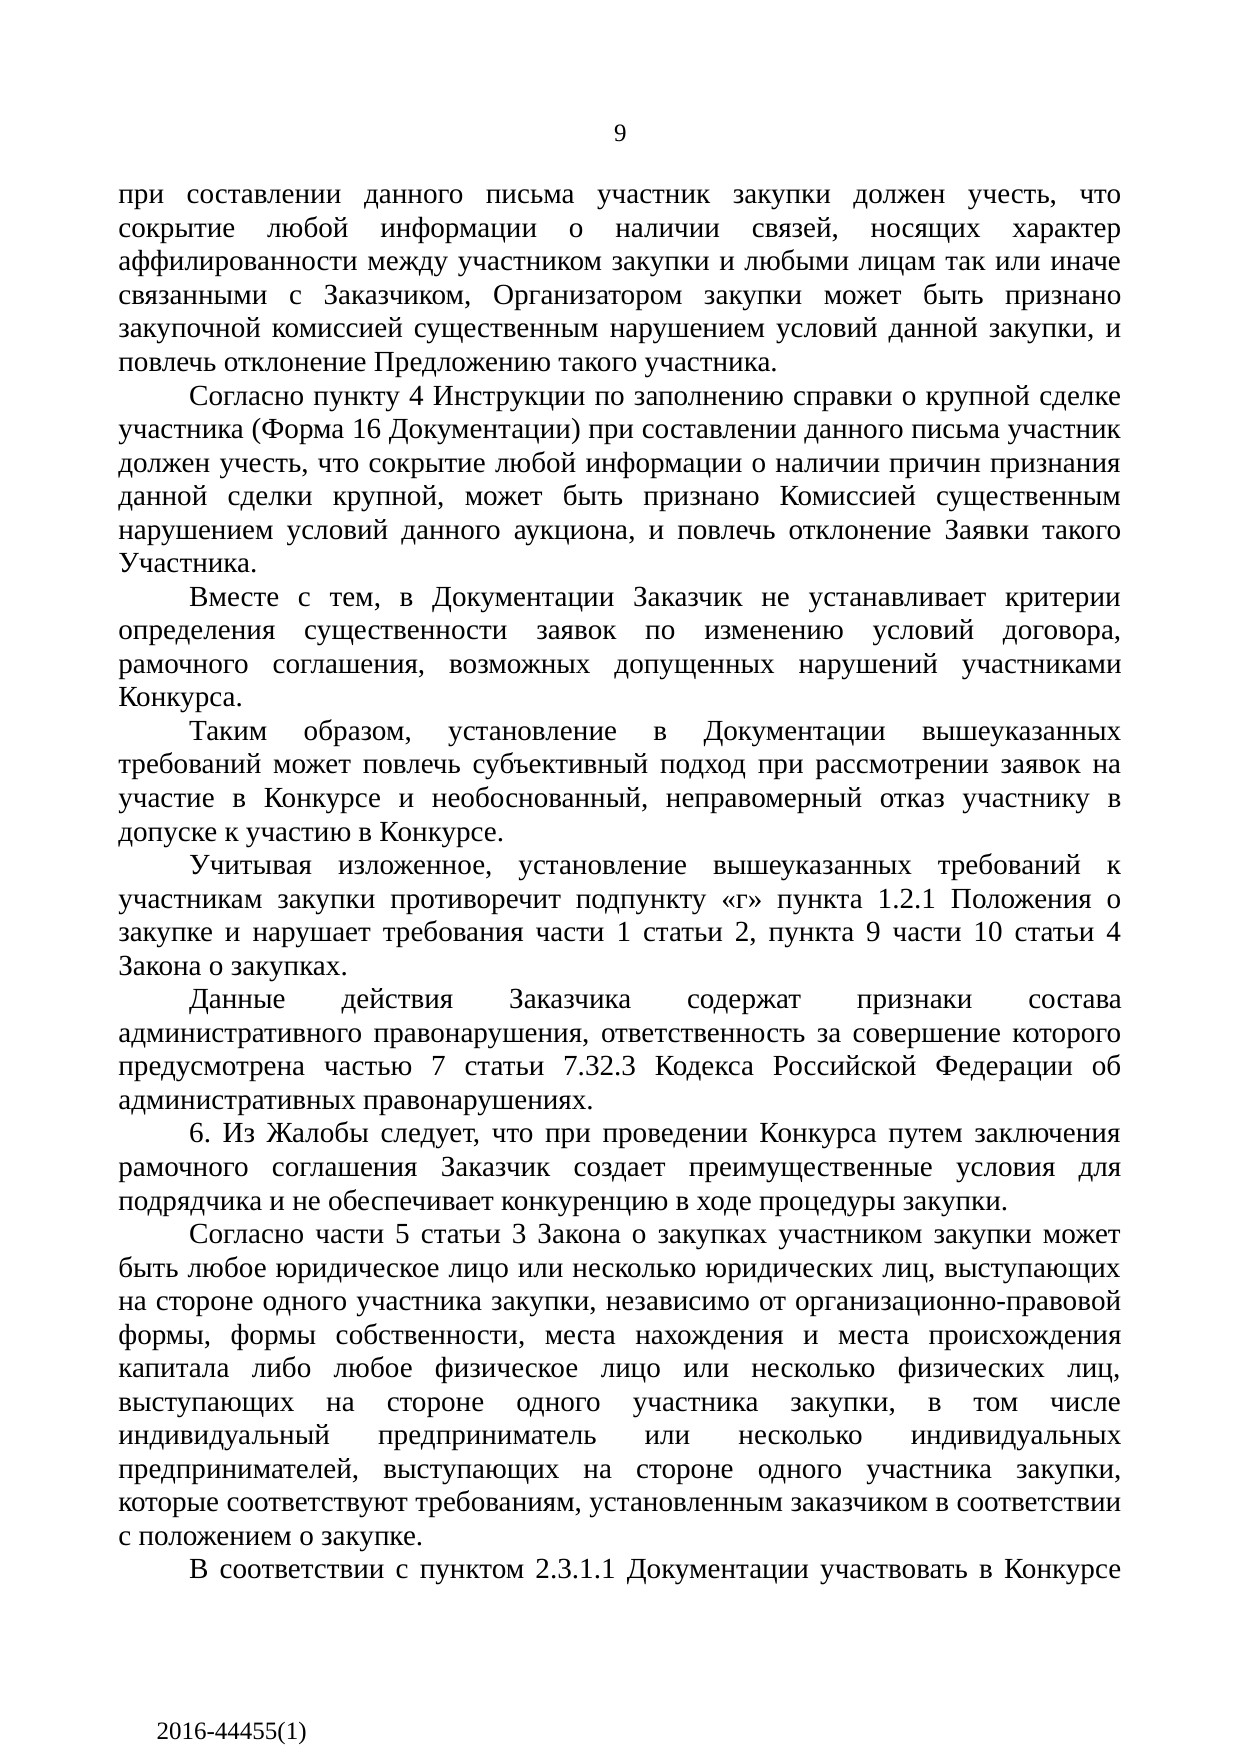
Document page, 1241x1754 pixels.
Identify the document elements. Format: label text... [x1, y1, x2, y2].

text Вместе с тем, в Документации Заказчик не устанавливает критерии определения существенности заявок по изменению условий договора, рамочного соглашения, возможных допущенных нарушений участниками Конкурса. [118, 579, 1122, 713]
text Учитывая изложенное, установление вышеуказанных требований к участникам закупки противоречит подпункту «г» пункта 1.2.1 Положения о закупке и нарушает требования части 1 статьи 2, пункта 9 части 10 статьи 4 Закона о закупках. [118, 847, 1122, 981]
text Таким образом, установление в Документации вышеуказанных требований может повлечь субъективный подход при рассмотрении заявок на участие в Конкурсе и необоснованный, неправомерный отказ участнику в допуске к участию в Конкурсе. [118, 713, 1122, 847]
text Согласно части 5 статьи 3 Закона о закупках участником закупки может быть любое юридическое лицо или несколько юридических лиц, выступающих на стороне одного участника закупки, независимо от организационно-правовой формы, формы собственности, места нахождения и места происхождения капитала либо любое физическое лицо или несколько физических лиц, выступающих на стороне одного участника закупки, в том числе индивидуальный предприниматель или несколько индивидуальных предпринимателей, выступающих на стороне одного участника закупки, которые соответствуют требованиям, установленным заказчиком в соответствии с положением о закупке. [118, 1216, 1122, 1552]
text В соответствии с пунктом 2.3.1.1 Документации участвовать в Конкурсе [118, 1552, 1122, 1585]
text Данные действия Заказчика содержат признаки состава административного правонарушения, ответственность за совершение которого предусмотрена частью 7 статьи 7.32.3 Кодекса Российской Федерации об административных правонарушениях. [118, 981, 1122, 1116]
text Согласно пункту 4 Инструкции по заполнению справки о крупной сделке участника (Форма 16 Документации) при составлении данного письма участник должен учесть, что сокрытие любой информации о наличии причин признания данной сделки крупной, может быть признано Комиссией существенным нарушением условий данного аукциона, и повлечь отклонение Заявки такого Участника. [118, 378, 1122, 579]
text 6. Из Жалобы следует, что при проведении Конкурса путем заключения рамочного соглашения Заказчик создает преимущественные условия для подрядчика и не обеспечивает конкуренцию в ходе процедуры закупки. [118, 1116, 1122, 1216]
text при составлении данного письма участник закупки должен учесть, что сокрытие любой информации о наличии связей, носящих характер аффилированности между участником закупки и любыми лицам так или иначе связанными с Заказчиком, Организатором закупки может быть признано закупочной комиссией существенным нарушением условий данной закупки, и повлечь отклонение Предложению такого участника. [118, 176, 1122, 378]
